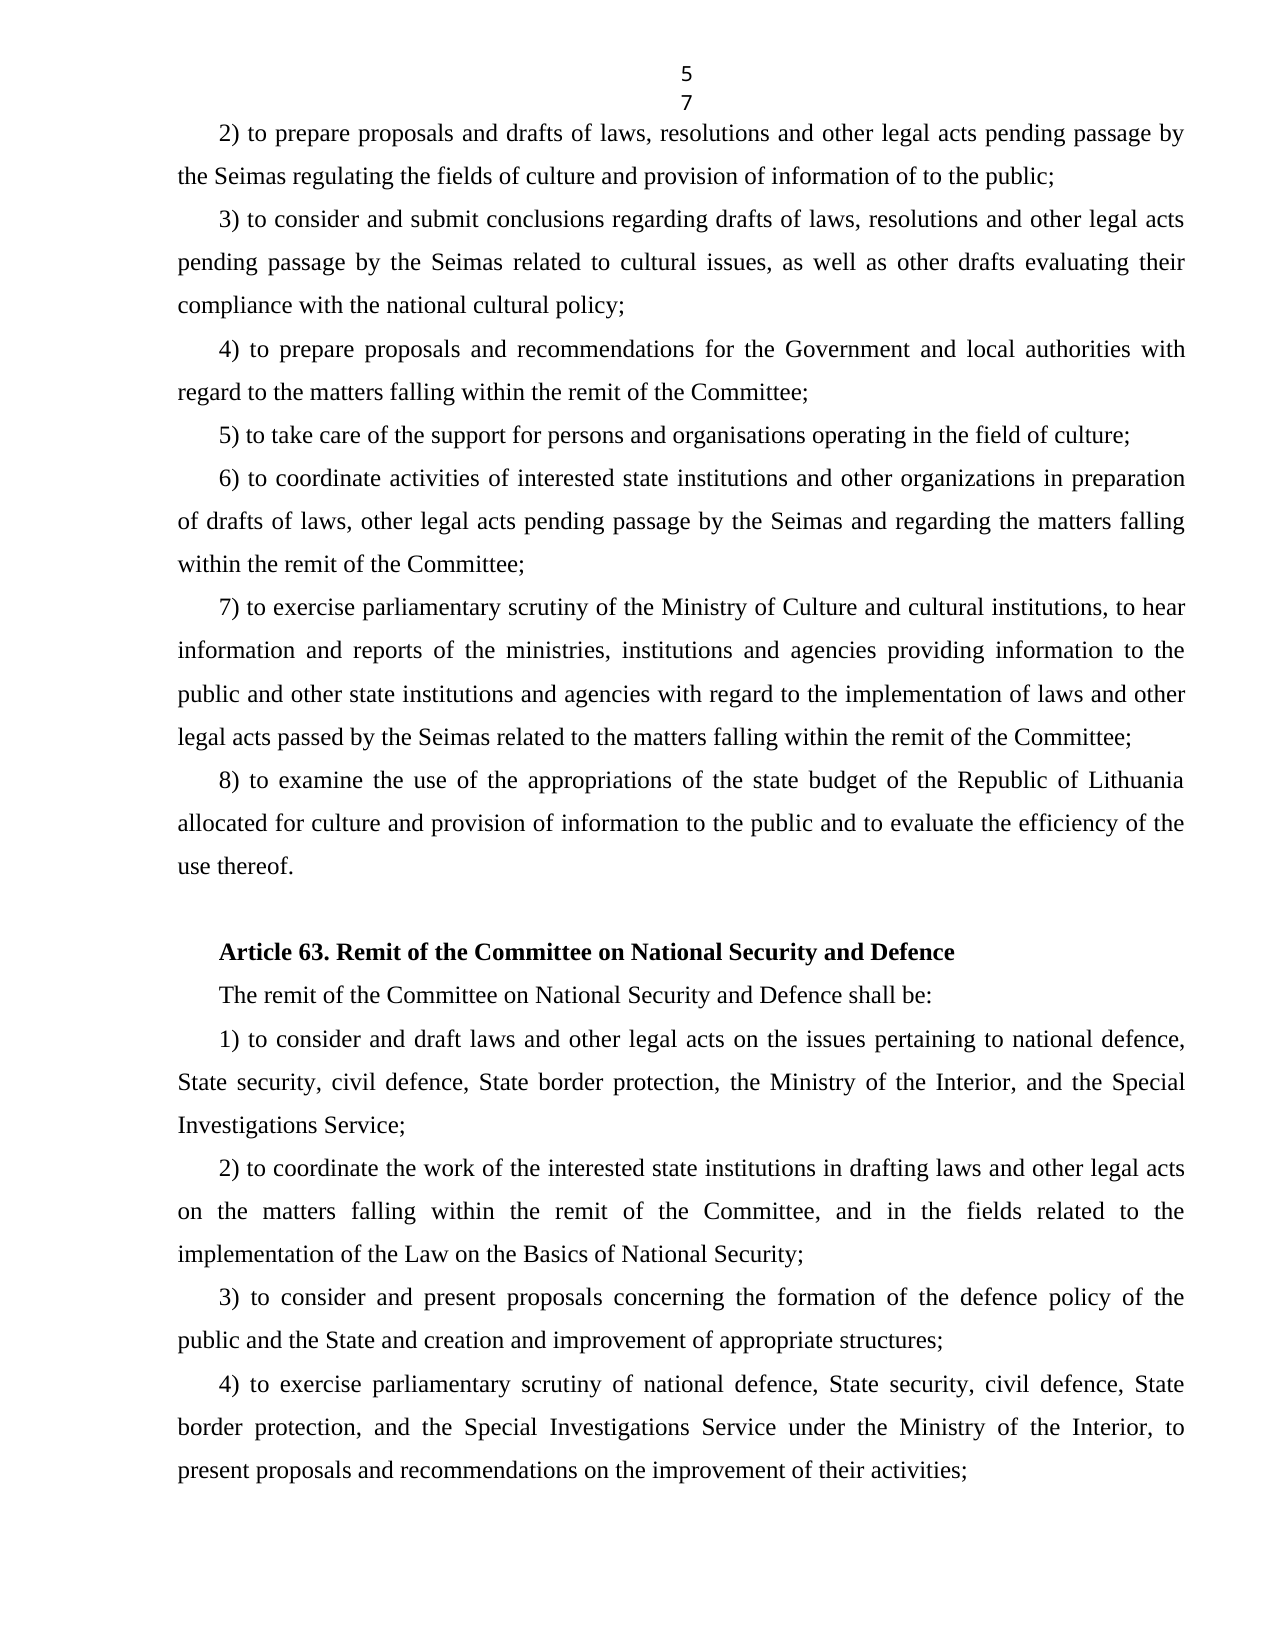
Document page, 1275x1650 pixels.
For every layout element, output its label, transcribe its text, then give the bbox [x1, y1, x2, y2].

text 3) to consider and present proposals concerning the formation of the defence policy of the public and the State and creation and improvement of appropriate structures; [177, 1282, 1186, 1354]
text 4) to prepare proposals and recommendations for the Government and local authorities with regard to the matters falling within the remit of the Committee; [177, 334, 1186, 406]
text 7) to exercise parliamentary scrutiny of the Ministry of Culture and cultural institutions, to hear information and reports of the ministries, institutions and agencies providing information to the public and other state institutions and agencies with regard to the implementation of laws and other legal acts passed by the Seimas related to the matters falling within the remit of the Committee; [177, 592, 1186, 751]
text 8) to examine the use of the appropriations of the state budget of the Republic of Lithuania allocated for culture and provision of information to the public and to evaluate the efficiency of the use thereof. [177, 765, 1186, 880]
text 2) to coordinate the work of the interested state institutions in drafting laws and other legal acts on the matters falling within the remit of the Committee, and in the fields related to the implementation of the Law on the Basics of National Security; [177, 1153, 1186, 1268]
text 1) to consider and draft laws and other legal acts on the issues pertaining to national defence, State security, civil defence, State border protection, the Ministry of the Interior, and the Special Investigations Service; [177, 1024, 1186, 1139]
text 4) to exercise parliamentary scrutiny of national defence, State security, civil defence, State border protection, and the Special Investigations Service under the Ministry of the Interior, to present proposals and recommendations on the improvement of their activities; [177, 1369, 1186, 1484]
text 3) to consider and submit conclusions regarding drafts of laws, resolutions and other legal acts pending passage by the Seimas related to cultural issues, as well as other drafts evaluating their compliance with the national cultural policy; [177, 204, 1186, 319]
text Article 63. Remit of the Committee on National Security and Defence [177, 937, 1186, 966]
text 2) to prepare proposals and drafts of laws, resolutions and other legal acts pending passage by the Seimas regulating the fields of culture and provision of information of to the public; [177, 118, 1186, 190]
text 6) to coordinate activities of interested state institutions and other organizations in preparation of drafts of laws, other legal acts pending passage by the Seimas and regarding the matters falling within the remit of the Committee; [177, 463, 1186, 578]
text 5) to take care of the support for persons and organisations operating in the field of culture; [177, 420, 1186, 449]
text The remit of the Committee on National Security and Defence shall be: [177, 981, 1186, 1009]
